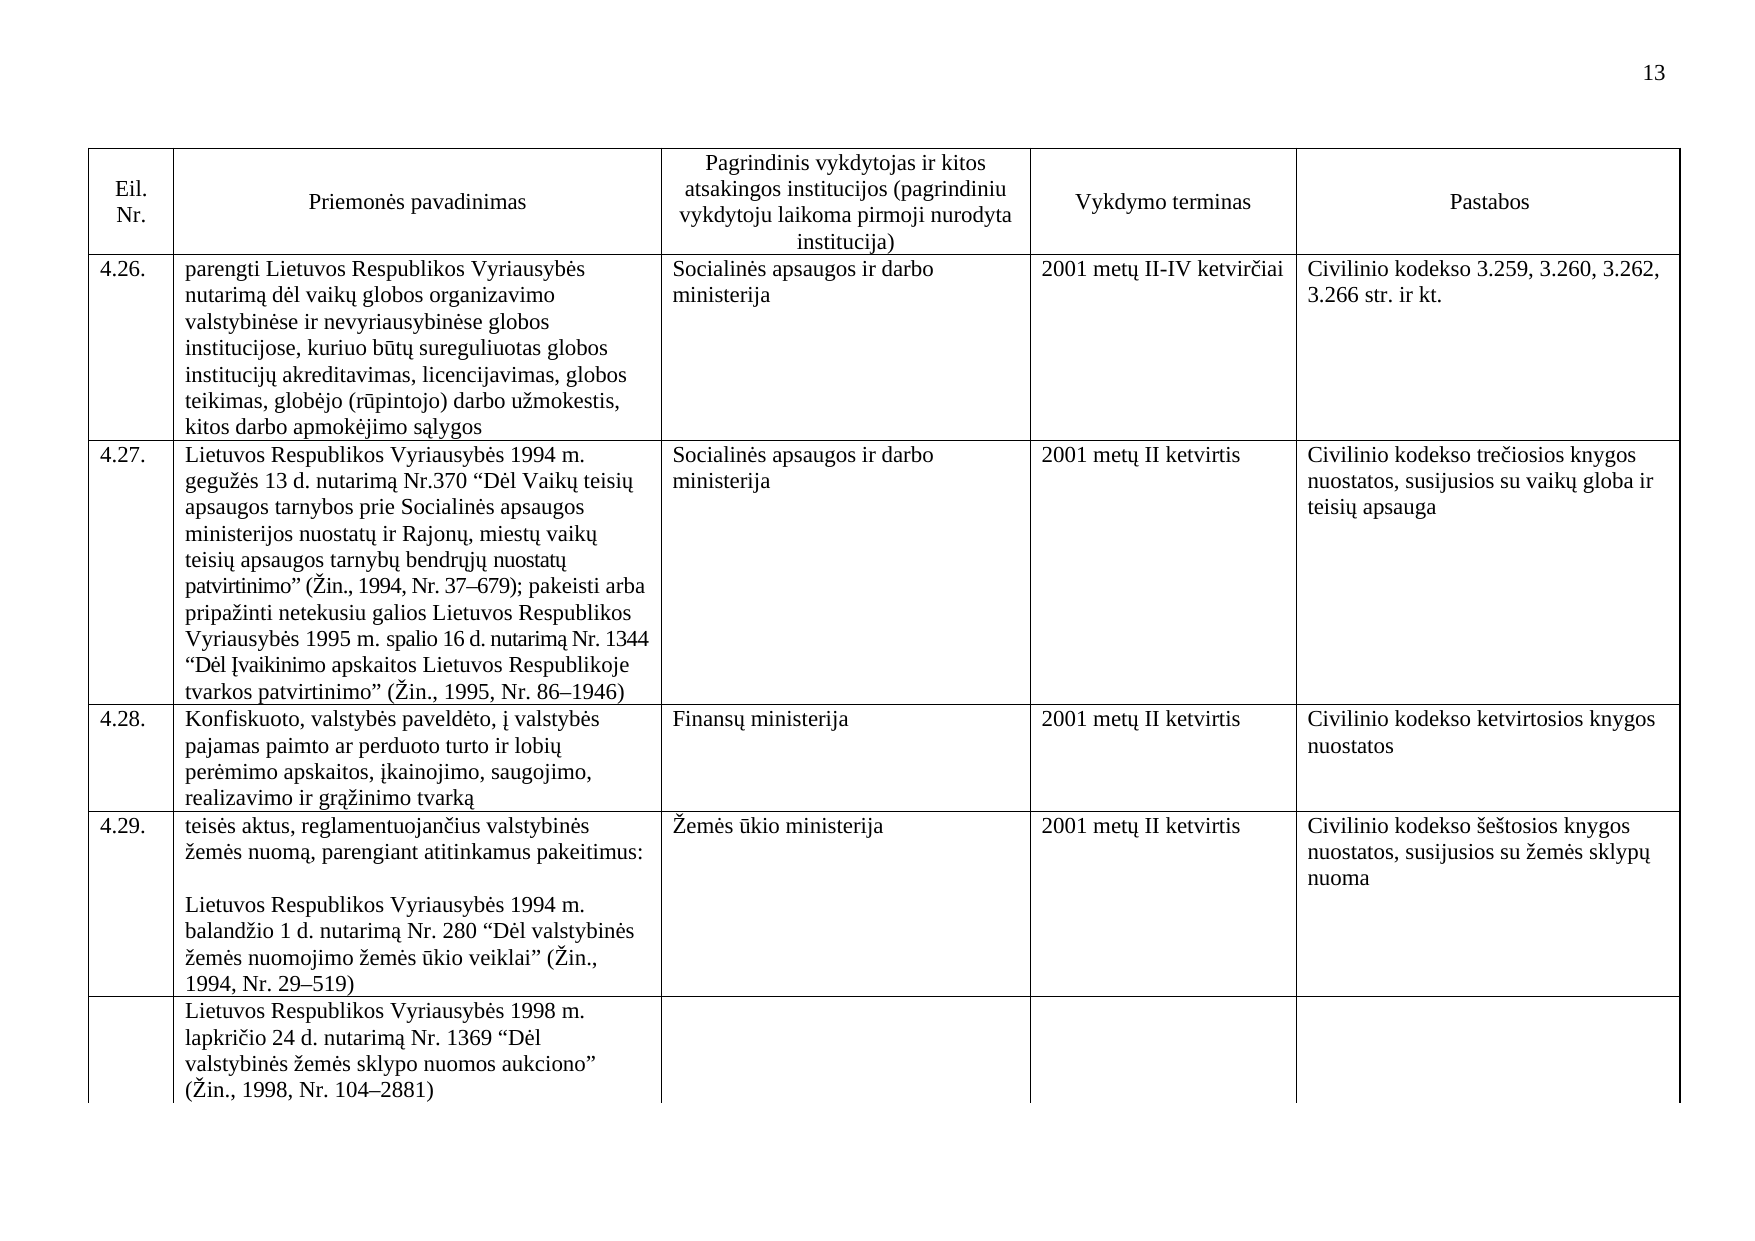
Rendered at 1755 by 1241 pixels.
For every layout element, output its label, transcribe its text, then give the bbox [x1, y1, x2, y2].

table_cell Civilinio kodekso trečiosios knygos nuostatos, susijusios su vaikų globa ir teisių apsauga [1297, 441, 1679, 704]
table_header Pagrindinis vykdytojas ir kitos atsakingos institucijos (pagrindiniu vykdytoju laikoma pirmoji nurodyta institucija) [662, 149, 1030, 254]
table_cell Civilinio kodekso šeštosios knygos nuostatos, susijusios su žemės sklypų nuoma [1297, 812, 1679, 891]
table_cell 4.28. [89, 705, 173, 811]
table_cell 4.29. [89, 812, 173, 891]
table_cell Socialinės apsaugos ir darbo ministerija [662, 441, 1030, 704]
table_cell 2001 metų II ketvirtis [1031, 812, 1296, 891]
table_cell [1031, 891, 1296, 996]
table_cell [89, 997, 173, 1103]
table_cell Finansų ministerija [662, 705, 1030, 811]
table_cell [662, 997, 1030, 1103]
table_cell 4.27. [89, 441, 173, 704]
table_cell [89, 891, 173, 996]
table_header Pastabos [1297, 149, 1679, 254]
table_cell 2001 metų II-IV ketvirčiai [1031, 255, 1296, 440]
table_cell Civilinio kodekso ketvirtosios knygos nuostatos [1297, 705, 1679, 811]
table_cell Lietuvos Respublikos Vyriausybės 1994 m. gegužės 13 d. nutarimą Nr.370 “Dėl Vaikų teisių apsaugos tarnybos prie Socialinės apsaugos ministerijos nuostatų ir Rajonų, miestų vaikų teisių apsaugos tarnybų bendrųjų nuostatų patvirtinimo” (Žin., 1994, Nr. 37–679); pakeisti arba pripažinti netekusiu galios Lietuvos Respublikos Vyriausybės 1995 m. spalio 16 d. nutarimą Nr. 1344 “Dėl Įvaikinimo apskaitos Lietuvos Respublikoje tvarkos patvirtinimo” (Žin., 1995, Nr. 86–1946) [174, 441, 661, 704]
table_cell teisės aktus, reglamentuojančius valstybinės žemės nuomą, parengiant atitinkamus pakeitimus: [174, 812, 661, 891]
table_cell Lietuvos Respublikos Vyriausybės 1994 m. balandžio 1 d. nutarimą Nr. 280 “Dėl valstybinės žemės nuomojimo žemės ūkio veiklai” (Žin., 1994, Nr. 29–519) [174, 891, 661, 996]
table_cell Lietuvos Respublikos Vyriausybės 1998 m. lapkričio 24 d. nutarimą Nr. 1369 “Dėl valstybinės žemės sklypo nuomos aukciono” (Žin., 1998, Nr. 104–2881) [174, 997, 661, 1103]
table_cell [662, 891, 1030, 996]
table_cell 2001 metų II ketvirtis [1031, 441, 1296, 704]
table_header Vykdymo terminas [1031, 149, 1296, 254]
table_cell 2001 metų II ketvirtis [1031, 705, 1296, 811]
table_cell Socialinės apsaugos ir darbo ministerija [662, 255, 1030, 440]
table_header Eil. Nr. [89, 149, 173, 254]
table_header Priemonės pavadinimas [174, 149, 661, 254]
table_cell [1297, 891, 1679, 996]
table_cell Konfiskuoto, valstybės paveldėto, į valstybės pajamas paimto ar perduoto turto ir lobių perėmimo apskaitos, įkainojimo, saugojimo, realizavimo ir grąžinimo tvarką [174, 705, 661, 811]
table_cell [1297, 997, 1679, 1103]
table_cell parengti Lietuvos Respublikos Vyriausybės nutarimą dėl vaikų globos organizavimo valstybinėse ir nevyriausybinėse globos institucijose, kuriuo būtų sureguliuotas globos institucijų akreditavimas, licencijavimas, globos teikimas, globėjo (rūpintojo) darbo užmokestis, kitos darbo apmokėjimo sąlygos [174, 255, 661, 440]
table_cell Civilinio kodekso 3.259, 3.260, 3.262, 3.266 str. ir kt. [1297, 255, 1679, 440]
table_cell 4.26. [89, 255, 173, 440]
table_cell Žemės ūkio ministerija [662, 812, 1030, 891]
table_cell [1031, 997, 1296, 1103]
